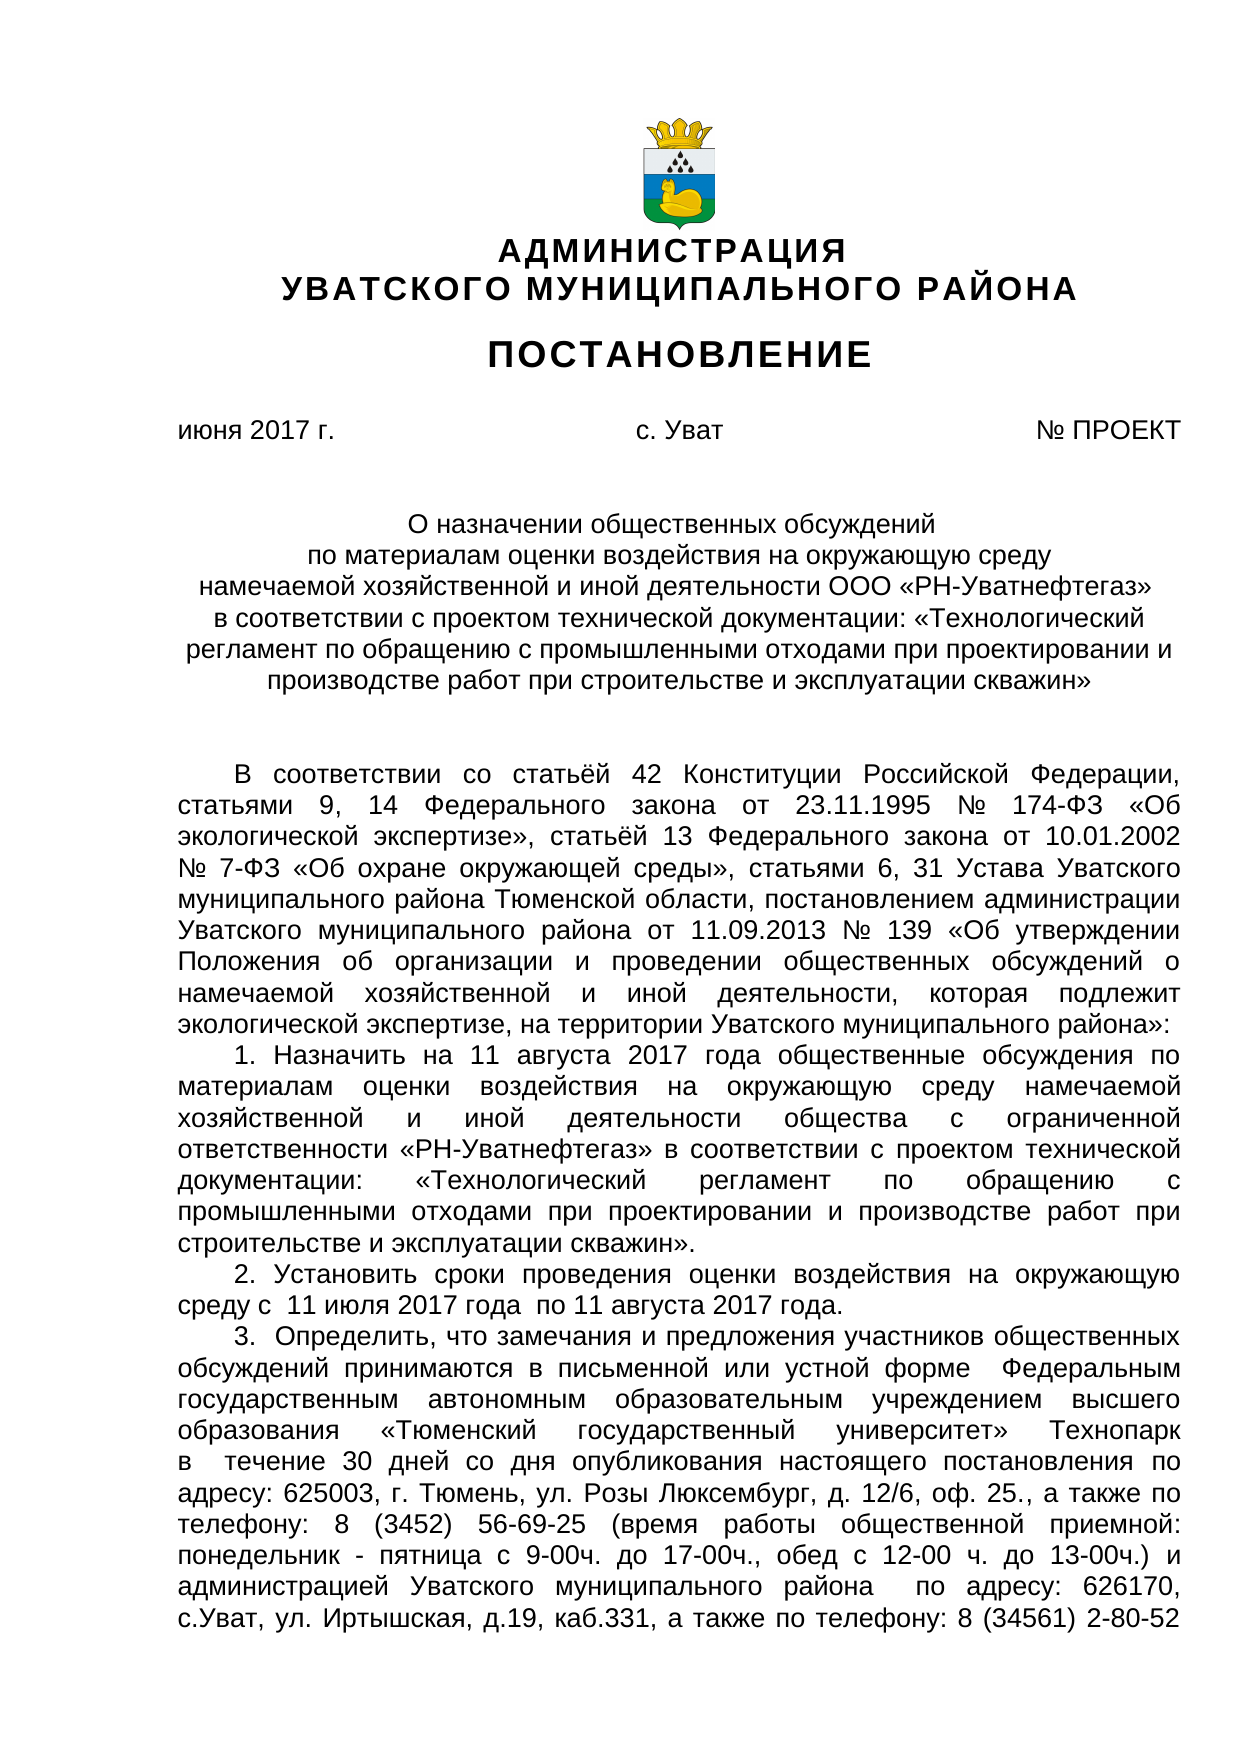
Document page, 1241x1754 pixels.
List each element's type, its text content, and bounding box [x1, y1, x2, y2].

text Постановление [177, 332, 1181, 376]
text Администрация Уватского муниципального района [177, 231, 1181, 307]
text в соответствии с проектом технической документации: «Технологический регламент по обращению с промышленными отходами при проектировании и производстве работ при строительстве и эксплуатации скважин» [177, 602, 1181, 695]
text июня 2017 г. с. Уват № ПРОЕКТ [177, 414, 1181, 445]
text 3. Определить, что замечания и предложения участников общественных обсуждений принимаются в письменной или устной форме Федеральным государственным автономным образовательным учреждением высшего образования «Тюменский государственный университет» Технопарк в течение 30 дней со дня опубликования настоящего постановления по адресу: 625003, г. Тюмень, ул. Розы Люксембург, д. 12/6, оф. 25., а также по телефону: 8 (3452) 56-69-25 (время работы общественной приемной: понедельник - пятница с 9-00ч. до 17-00ч., обед с 12-00 ч. до 13-00ч.) и администрацией Уватского муниципального района по адресу: 626170, с.Уват, ул. Иртышская, д.19, каб.331, а также по телефону: 8 (34561) 2-80-52 [177, 1320, 1181, 1633]
text по материалам оценки воздействия на окружающую среду [177, 539, 1181, 570]
text В соответствии со статьёй 42 Конституции Российской Федерации, статьями 9, 14 Федерального закона от 23.11.1995 № 174-ФЗ «Об экологической экспертизе», статьёй 13 Федерального закона от 10.01.2002 № 7-ФЗ «Об охране окружающей среды», статьями 6, 31 Устава Уватского муниципального района Тюменской области, постановлением администрации Уватского муниципального района от 11.09.2013 № 139 «Об утверждении Положения об организации и проведении общественных обсуждений о намечаемой хозяйственной и иной деятельности, которая подлежит экологической экспертизе, на территории Уватского муниципального района»: [177, 758, 1181, 1039]
text 2. Установить сроки проведения оценки воздействия на окружающую среду с 11 июля 2017 года по 11 августа 2017 года. [177, 1258, 1181, 1320]
text намечаемой хозяйственной и иной деятельности ООО «РН-Уватнефтегаз» [177, 570, 1181, 602]
picture [643, 118, 715, 231]
text О назначении общественных обсуждений [177, 508, 1181, 539]
text 1. Назначить на 11 августа 2017 года общественные обсуждения по материалам оценки воздействия на окружающую среду намечаемой хозяйственной и иной деятельности общества с ограниченной ответственности «РН-Уватнефтегаз» в соответствии с проектом технической документации: «Технологический регламент по обращению с промышленными отходами при проектировании и производстве работ при строительстве и эксплуатации скважин». [177, 1039, 1181, 1258]
